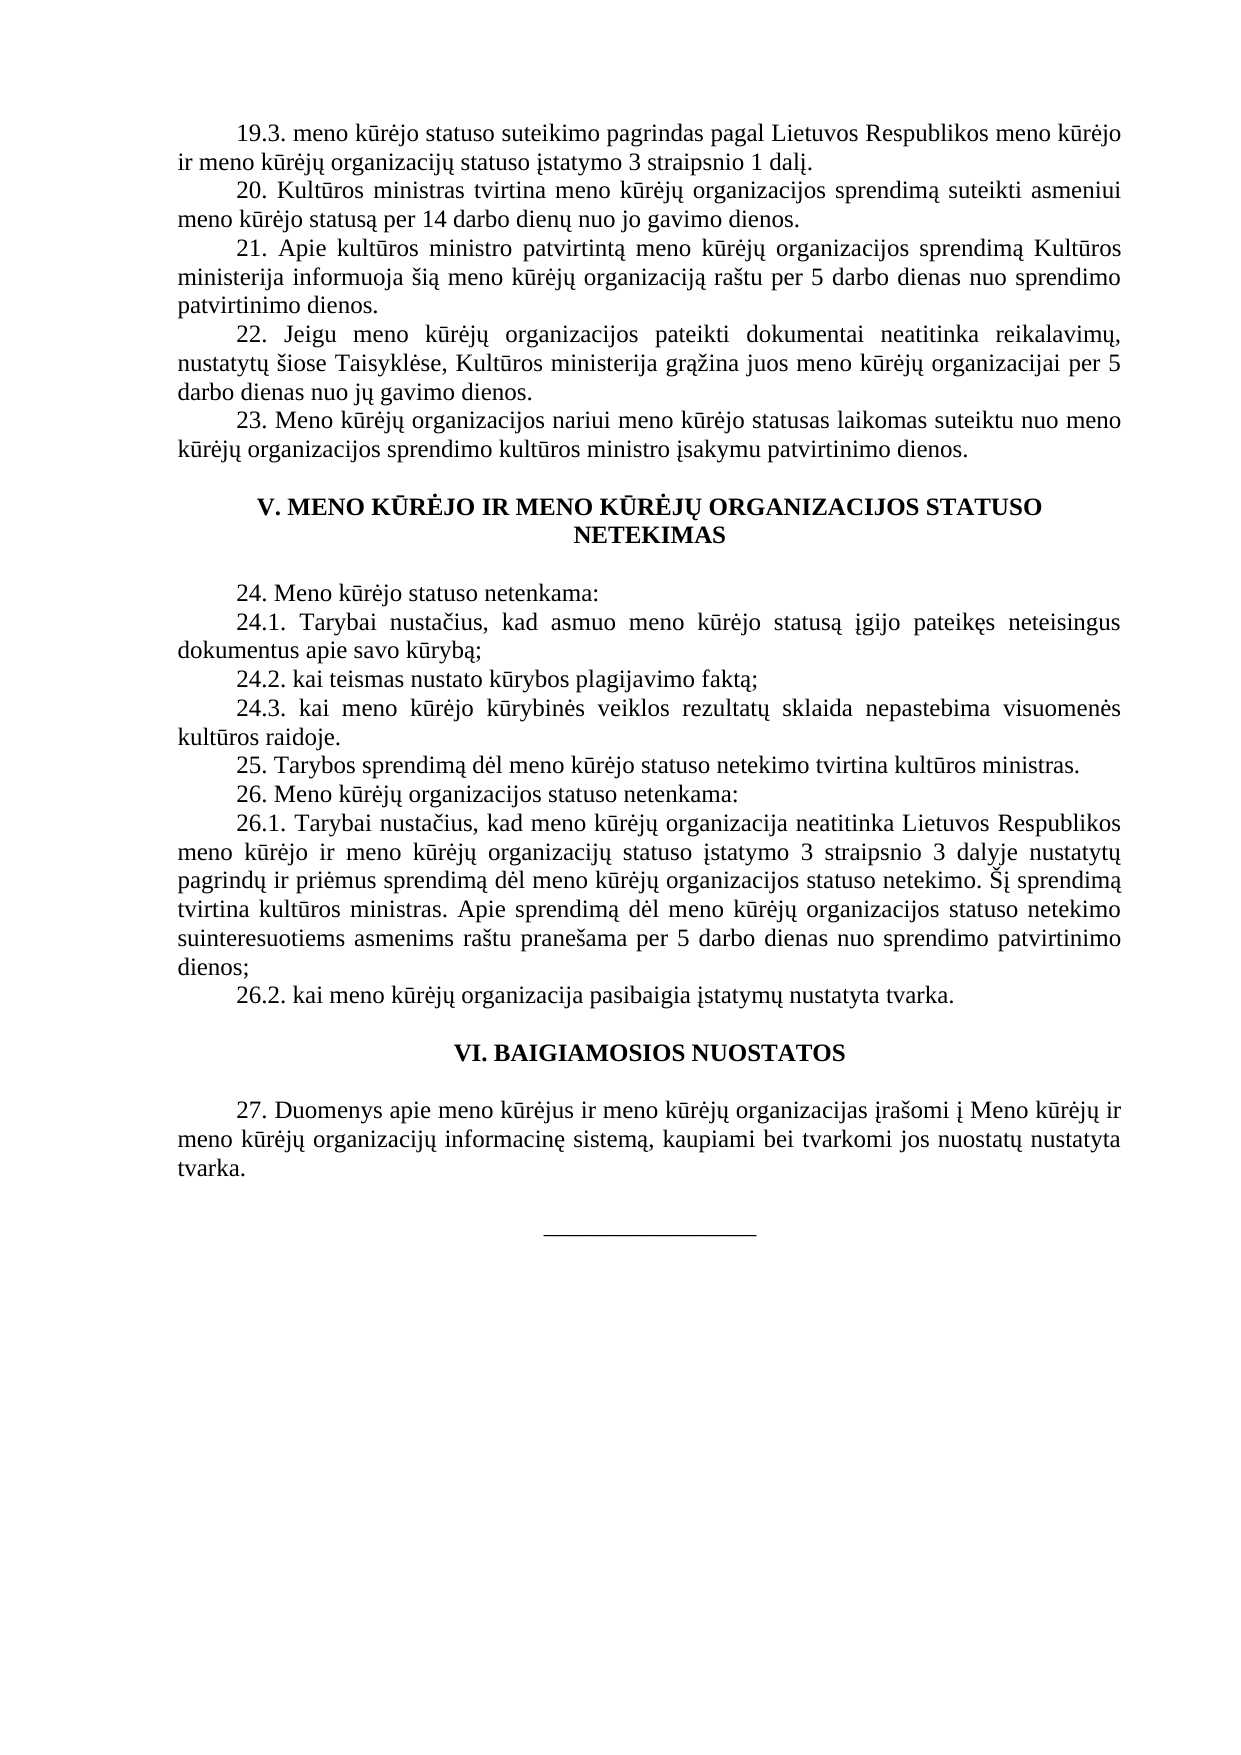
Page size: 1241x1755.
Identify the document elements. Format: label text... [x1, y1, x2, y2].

text 19.3. meno kūrėjo statuso suteikimo pagrindas pagal Lietuvos Respublikos meno kūrėjo ir meno kūrėjų organizacijų statuso įstatymo 3 straipsnio 1 dalį. [177, 118, 1122, 176]
text 26.2. kai meno kūrėjų organizacija pasibaigia įstatymų nustatyta tvarka. [177, 981, 1122, 1009]
text 24.1. Tarybai nustačius, kad asmuo meno kūrėjo statusą įgijo pateikęs neteisingus dokumentus apie savo kūrybą; [177, 607, 1122, 664]
text 26. Meno kūrėjų organizacijos statuso netenkama: [177, 779, 1122, 808]
text VI. BAIGIAMOSIOS NUOSTATOS [177, 1038, 1122, 1067]
text _________________ [177, 1211, 1122, 1239]
text 27. Duomenys apie meno kūrėjus ir meno kūrėjų organizacijas įrašomi į Meno kūrėjų ir meno kūrėjų organizacijų informacinę sistemą, kaupiami bei tvarkomi jos nuostatų nustatyta tvarka. [177, 1096, 1122, 1182]
text 21. Apie kultūros ministro patvirtintą meno kūrėjų organizacijos sprendimą Kultūros ministerija informuoja šią meno kūrėjų organizaciją raštu per 5 darbo dienas nuo sprendimo patvirtinimo dienos. [177, 233, 1122, 319]
text 24.3. kai meno kūrėjo kūrybinės veiklos rezultatų sklaida nepastebima visuomenės kultūros raidoje. [177, 693, 1122, 751]
text 20. Kultūros ministras tvirtina meno kūrėjų organizacijos sprendimą suteikti asmeniui meno kūrėjo statusą per 14 darbo dienų nuo jo gavimo dienos. [177, 176, 1122, 233]
text 24. Meno kūrėjo statuso netenkama: [177, 578, 1122, 607]
text 23. Meno kūrėjų organizacijos nariui meno kūrėjo statusas laikomas suteiktu nuo meno kūrėjų organizacijos sprendimo kultūros ministro įsakymu patvirtinimo dienos. [177, 406, 1122, 463]
text 22. Jeigu meno kūrėjų organizacijos pateikti dokumentai neatitinka reikalavimų, nustatytų šiose Taisyklėse, Kultūros ministerija grąžina juos meno kūrėjų organizacijai per 5 darbo dienas nuo jų gavimo dienos. [177, 319, 1122, 406]
text V. MENO KŪRĖJO IR MENO KŪRĖJŲ ORGANIZACIJOS STATUSO NETEKIMAS [177, 492, 1122, 549]
text 25. Tarybos sprendimą dėl meno kūrėjo statuso netekimo tvirtina kultūros ministras. [177, 751, 1122, 779]
text 26.1. Tarybai nustačius, kad meno kūrėjų organizacija neatitinka Lietuvos Respublikos meno kūrėjo ir meno kūrėjų organizacijų statuso įstatymo 3 straipsnio 3 dalyje nustatytų pagrindų ir priėmus sprendimą dėl meno kūrėjų organizacijos statuso netekimo. Šį sprendimą tvirtina kultūros ministras. Apie sprendimą dėl meno kūrėjų organizacijos statuso netekimo suinteresuotiems asmenims raštu pranešama per 5 darbo dienas nuo sprendimo patvirtinimo dienos; [177, 808, 1122, 981]
text 24.2. kai teismas nustato kūrybos plagijavimo faktą; [177, 664, 1122, 693]
